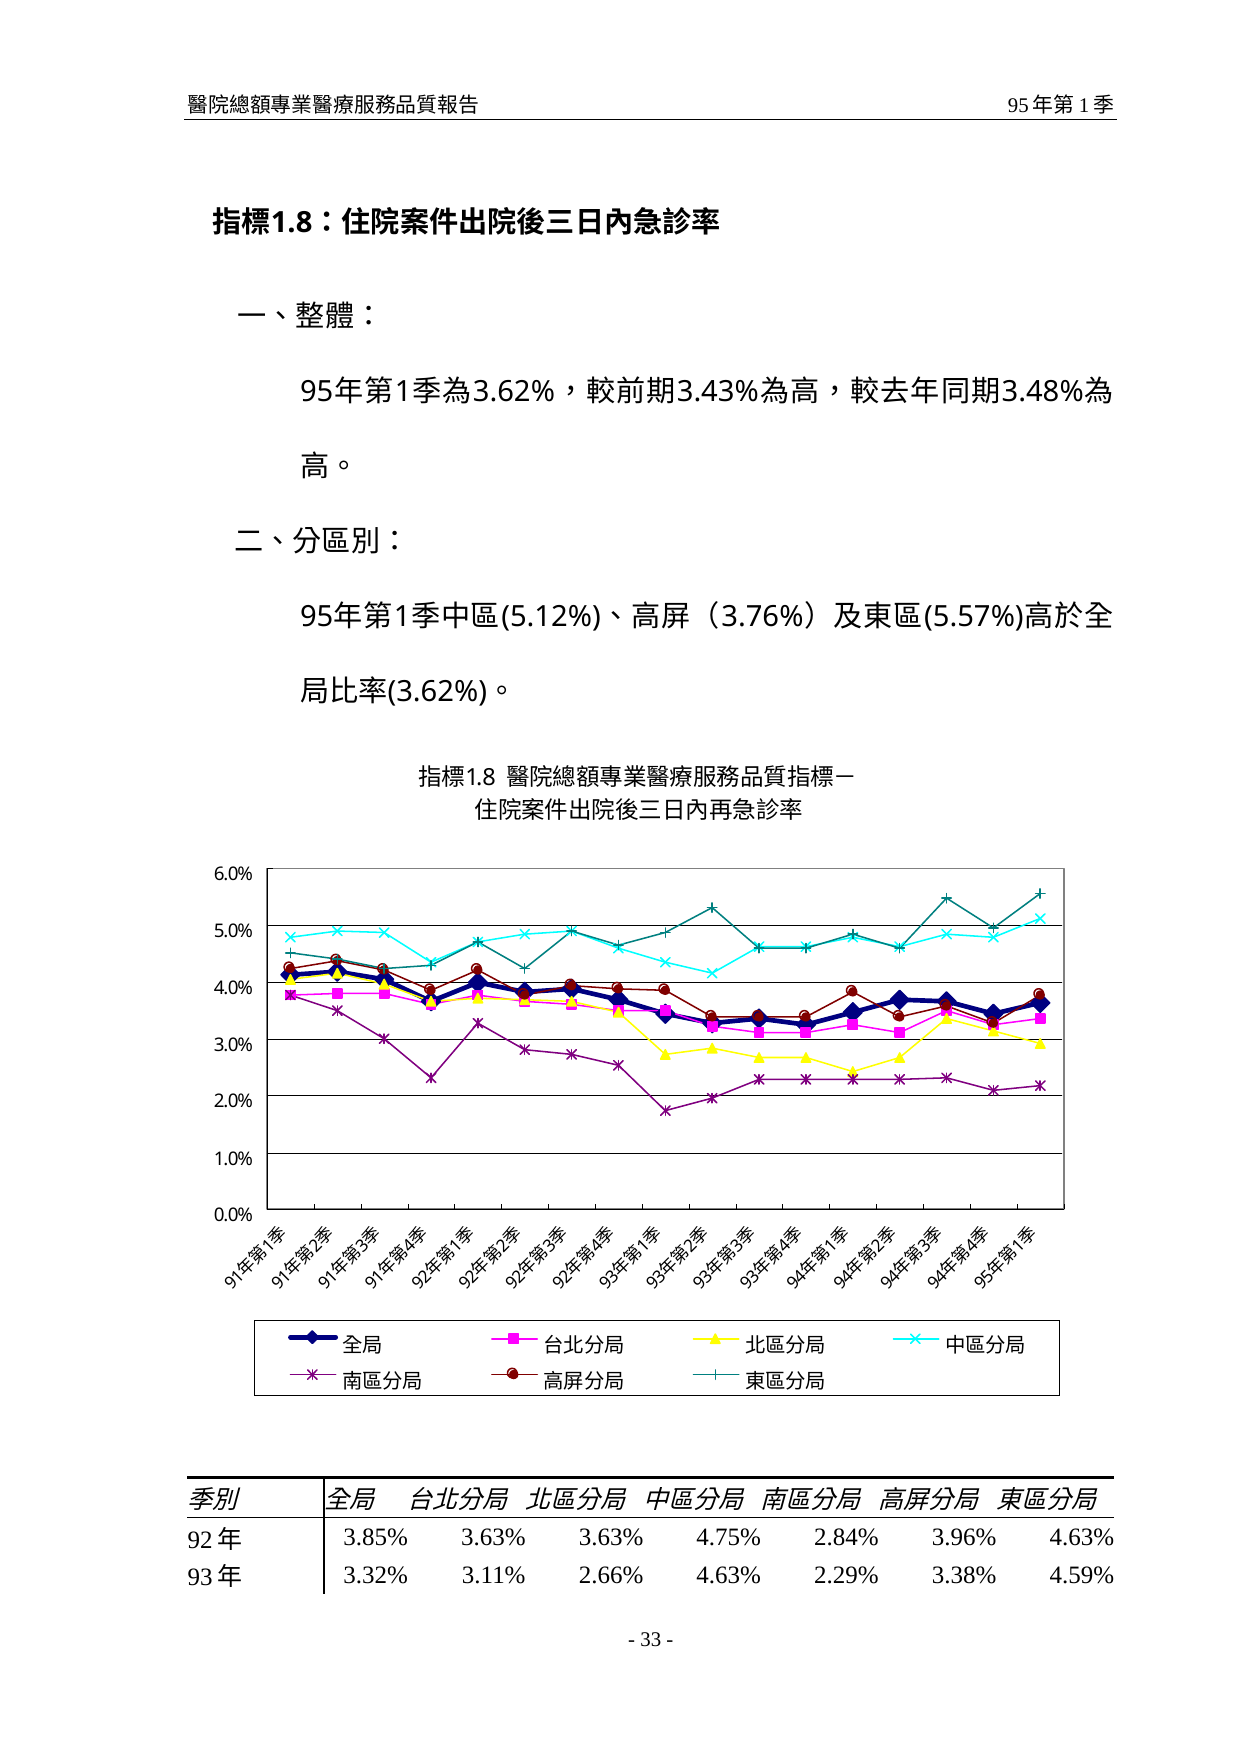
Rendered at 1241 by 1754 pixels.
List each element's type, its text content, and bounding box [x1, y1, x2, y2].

table_cell 2.29% [761, 1556, 878, 1593]
table_header 季別 [187, 1479, 323, 1517]
table_cell 3.96% [878, 1518, 996, 1556]
table_cell 3.32% [325, 1556, 407, 1593]
table_header 南區分局 [761, 1479, 878, 1517]
table_cell 4.75% [643, 1518, 761, 1556]
table_cell 3.63% [408, 1518, 525, 1556]
text 95年第1季為3.62%，較前期3.43%為高，較去年同期3.48%為高。 [300, 351, 1114, 501]
table_header 台北分局 [408, 1479, 525, 1517]
table_cell 3.38% [878, 1556, 996, 1593]
table_header 中區分局 [643, 1479, 761, 1517]
table_cell 93年 [187, 1556, 323, 1593]
table_cell 4.63% [643, 1556, 761, 1593]
table_header 北區分局 [525, 1479, 643, 1517]
table_cell 92年 [187, 1518, 323, 1556]
text 指標1.8：住院案件出院後三日內急診率 [212, 182, 1114, 257]
table_header 高屏分局 [878, 1479, 996, 1517]
text 95年第1季中區(5.12%)、高屏（3.76%）及東區(5.57%)高於全局比率(3.62%)。 [300, 576, 1114, 726]
text 二、分區別： [234, 501, 1114, 576]
table_cell 3.11% [408, 1556, 525, 1593]
table_cell 3.63% [525, 1518, 643, 1556]
table_cell 2.84% [761, 1518, 878, 1556]
text 一、整體： [237, 276, 1114, 351]
table_cell 3.85% [325, 1518, 407, 1556]
table_header 東區分局 [996, 1479, 1114, 1517]
table_cell 4.63% [996, 1518, 1114, 1556]
table_cell 2.66% [525, 1556, 643, 1593]
table_header 全局 [325, 1479, 407, 1517]
table_cell 4.59% [996, 1556, 1114, 1593]
